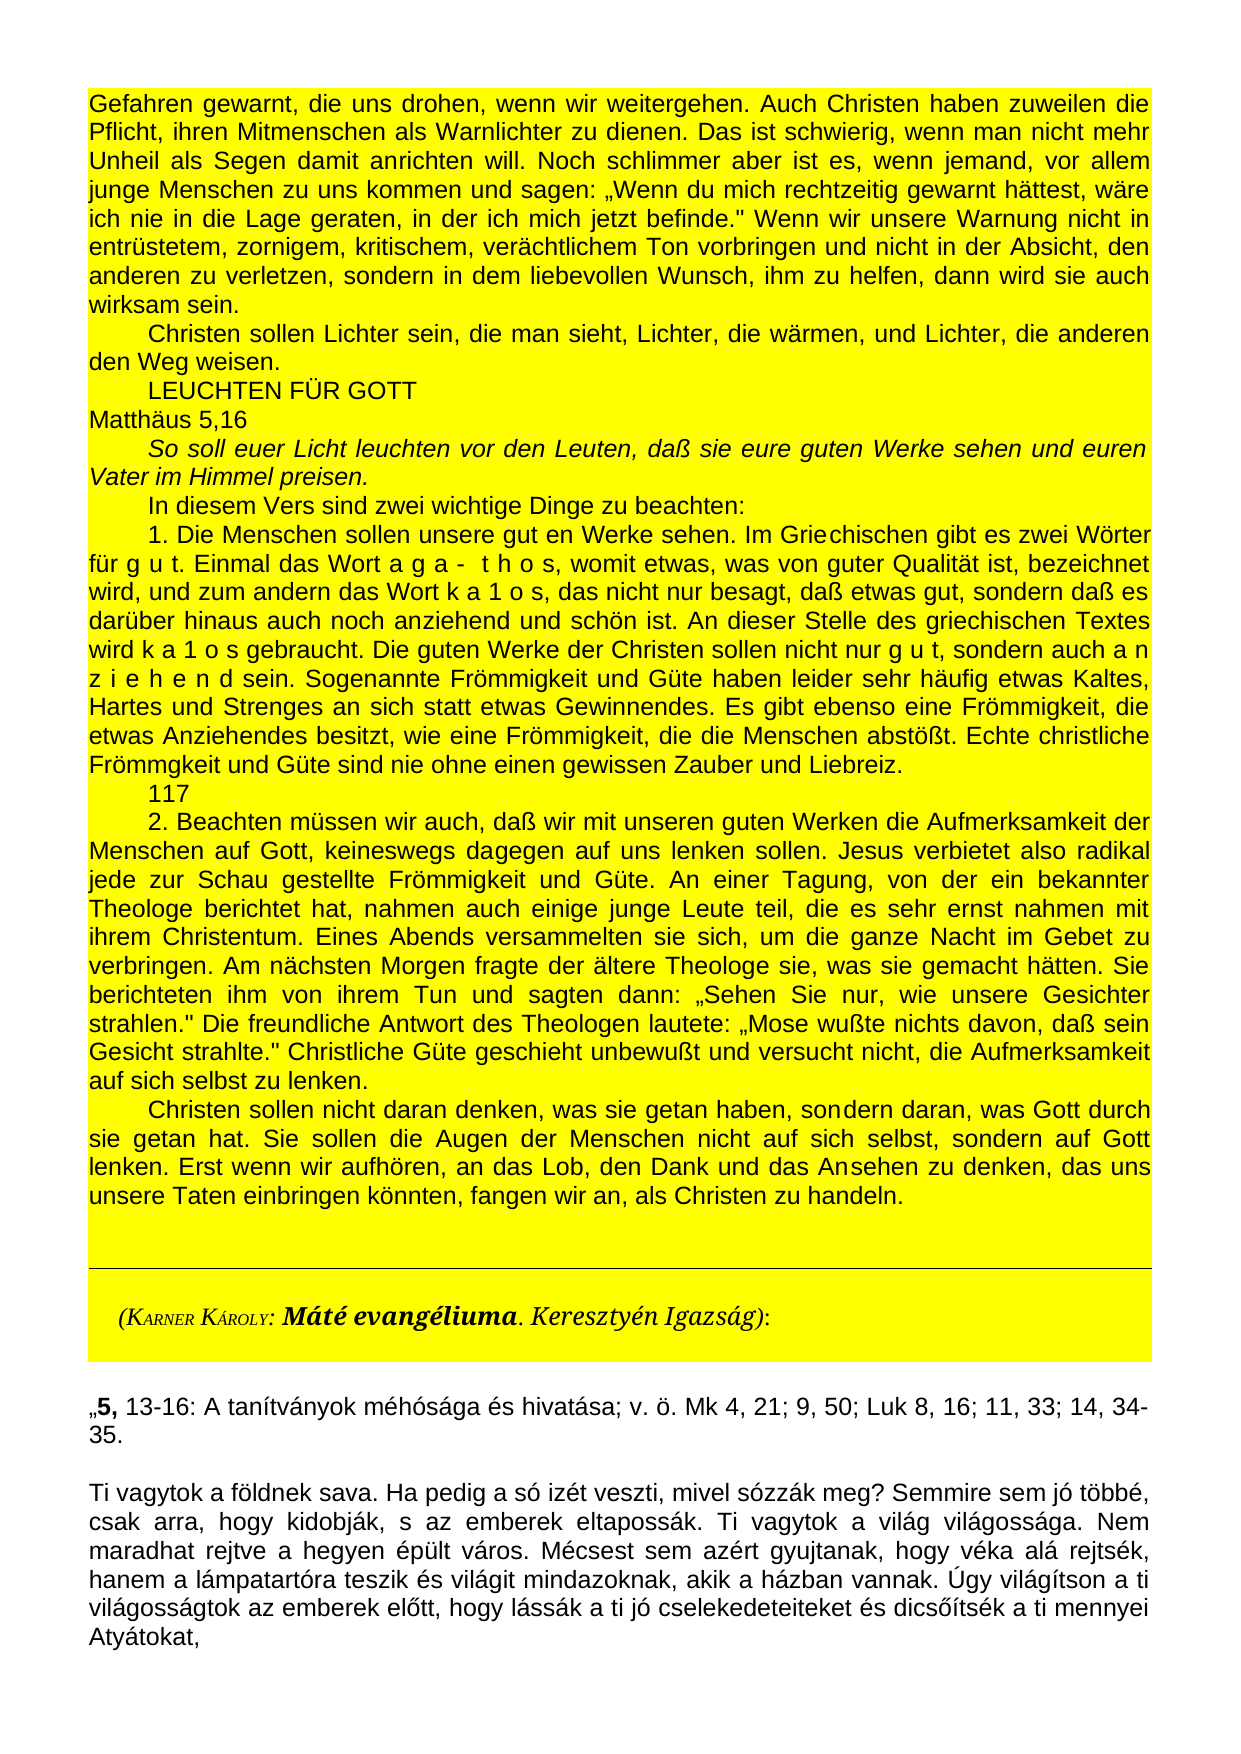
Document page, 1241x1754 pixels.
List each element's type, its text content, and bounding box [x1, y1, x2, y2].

text 1. Die Menschen sollen unsere gut en Werke sehen. Im Grie­chischen gibt es zwei Wörter für g u t. Einmal das Wort a g a - t h o s, womit etwas, was von guter Qualität ist, bezeichnet wird, und zum andern das Wort k a 1 o s, das nicht nur besagt, daß etwas gut, sondern daß es darüber hinaus auch noch an­ziehend und schön ist. An dieser Stelle des griechischen Textes wird k a 1 o s gebraucht. Die guten Werke der Christen sollen nicht nur g u t, sondern auch a n z i e h e n d sein. Sogenannte Frömmigkeit und Güte haben leider sehr häufig etwas Kaltes, Hartes und Strenges an sich statt etwas Gewinnendes. Es gibt ebenso eine Frömmigkeit, die etwas Anziehendes besitzt, wie eine Frömmigkeit, die die Menschen abstößt. Echte christliche Frömmgkeit und Güte sind nie ohne einen gewissen Zauber und Liebreiz. [88, 520, 1152, 778]
text Christen sollen nicht daran denken, was sie getan haben, son­dern daran, was Gott durch sie getan hat. Sie sollen die Augen der Menschen nicht auf sich selbst, sondern auf Gott lenken. Erst wenn wir aufhören, an das Lob, den Dank und das An­sehen zu denken, das uns unsere Taten einbringen könnten, fangen wir an, als Christen zu handeln. [88, 1095, 1152, 1210]
text LEUCHTEN FÜR GOTT Matthäus 5,16 [88, 376, 1152, 433]
text Ti vagytok a földnek sava. Ha pedig a só izét veszti, mivel sózzák meg? Semmire sem jó többé, csak arra, hogy kidobják, s az emberek eltapossák. Ti vagytok a világ világossága. Nem maradhat rejtve a hegyen épült város. Mécsest sem azért gyujtanak, hogy véka alá rejtsék, hanem a lámpatartóra teszik és világit mindazoknak, akik a házban vannak. Úgy világítson a ti világosságtok az emberek előtt, hogy lássák a ti jó cselekedeteiteket és dicsőítsék a ti mennyei Atyátokat, [88, 1478, 1152, 1651]
text Gefahren gewarnt, die uns drohen, wenn wir weitergehen. Auch Christen haben zuweilen die Pflicht, ihren Mitmenschen als Warnlichter zu dienen. Das ist schwierig, wenn man nicht mehr Unheil als Segen damit an­richten will. Noch schlimmer aber ist es, wenn jemand, vor allem junge Menschen zu uns kommen und sagen: „Wenn du mich rechtzeitig gewarnt hättest, wäre ich nie in die Lage geraten, in der ich mich jetzt befinde." Wenn wir unsere Warnung nicht in entrüstetem, zornigem, kritischem, verächtlichem Ton vorbringen und nicht in der Absicht, den anderen zu verletzen, sondern in dem liebevollen Wunsch, ihm zu helfen, dann wird sie auch wirksam sein. [88, 88, 1152, 318]
text (Karner Károly: Máté evangéliuma. Keresztyén Igazság): [88, 1269, 1152, 1362]
text Christen sollen Lichter sein, die man sieht, Lichter, die wärmen, und Lichter, die anderen den Weg weisen. [88, 318, 1152, 376]
text 117 [88, 778, 1152, 807]
text So soll euer Licht leuchten vor den Leuten, daß sie eure guten Werke sehen und euren Vater im Himmel preisen. [88, 433, 1152, 491]
text 2. Beachten müssen wir auch, daß wir mit unseren guten Werken die Aufmerksamkeit der Menschen auf Gott, keineswegs da­gegen auf uns lenken sollen. Jesus verbietet also radikal jede zur Schau gestellte Frömmigkeit und Güte. An einer Tagung, von der ein bekannter Theologe berichtet hat, nahmen auch einige junge Leute teil, die es sehr ernst nahmen mit ihrem Christentum. Eines Abends versammelten sie sich, um die ganze Nacht im Gebet zu verbringen. Am nächsten Morgen fragte der ältere Theologe sie, was sie gemacht hätten. Sie berichteten ihm von ihrem Tun und sagten dann: „Sehen Sie nur, wie unsere Gesichter strahlen." Die freundliche Antwort des Theologen lautete: „Mose wußte nichts davon, daß sein Gesicht strahlte." Christliche Güte geschieht unbewußt und versucht nicht, die Aufmerksamkeit auf sich selbst zu lenken. [88, 807, 1152, 1095]
text „5, 13-16: A tanítványok méhósága és hivatása; v. ö. Mk 4, 21; 9, 50; Luk 8, 16; 11, 33; 14, 34-35. [88, 1391, 1152, 1449]
text In diesem Vers sind zwei wichtige Dinge zu beachten: [88, 491, 1152, 520]
